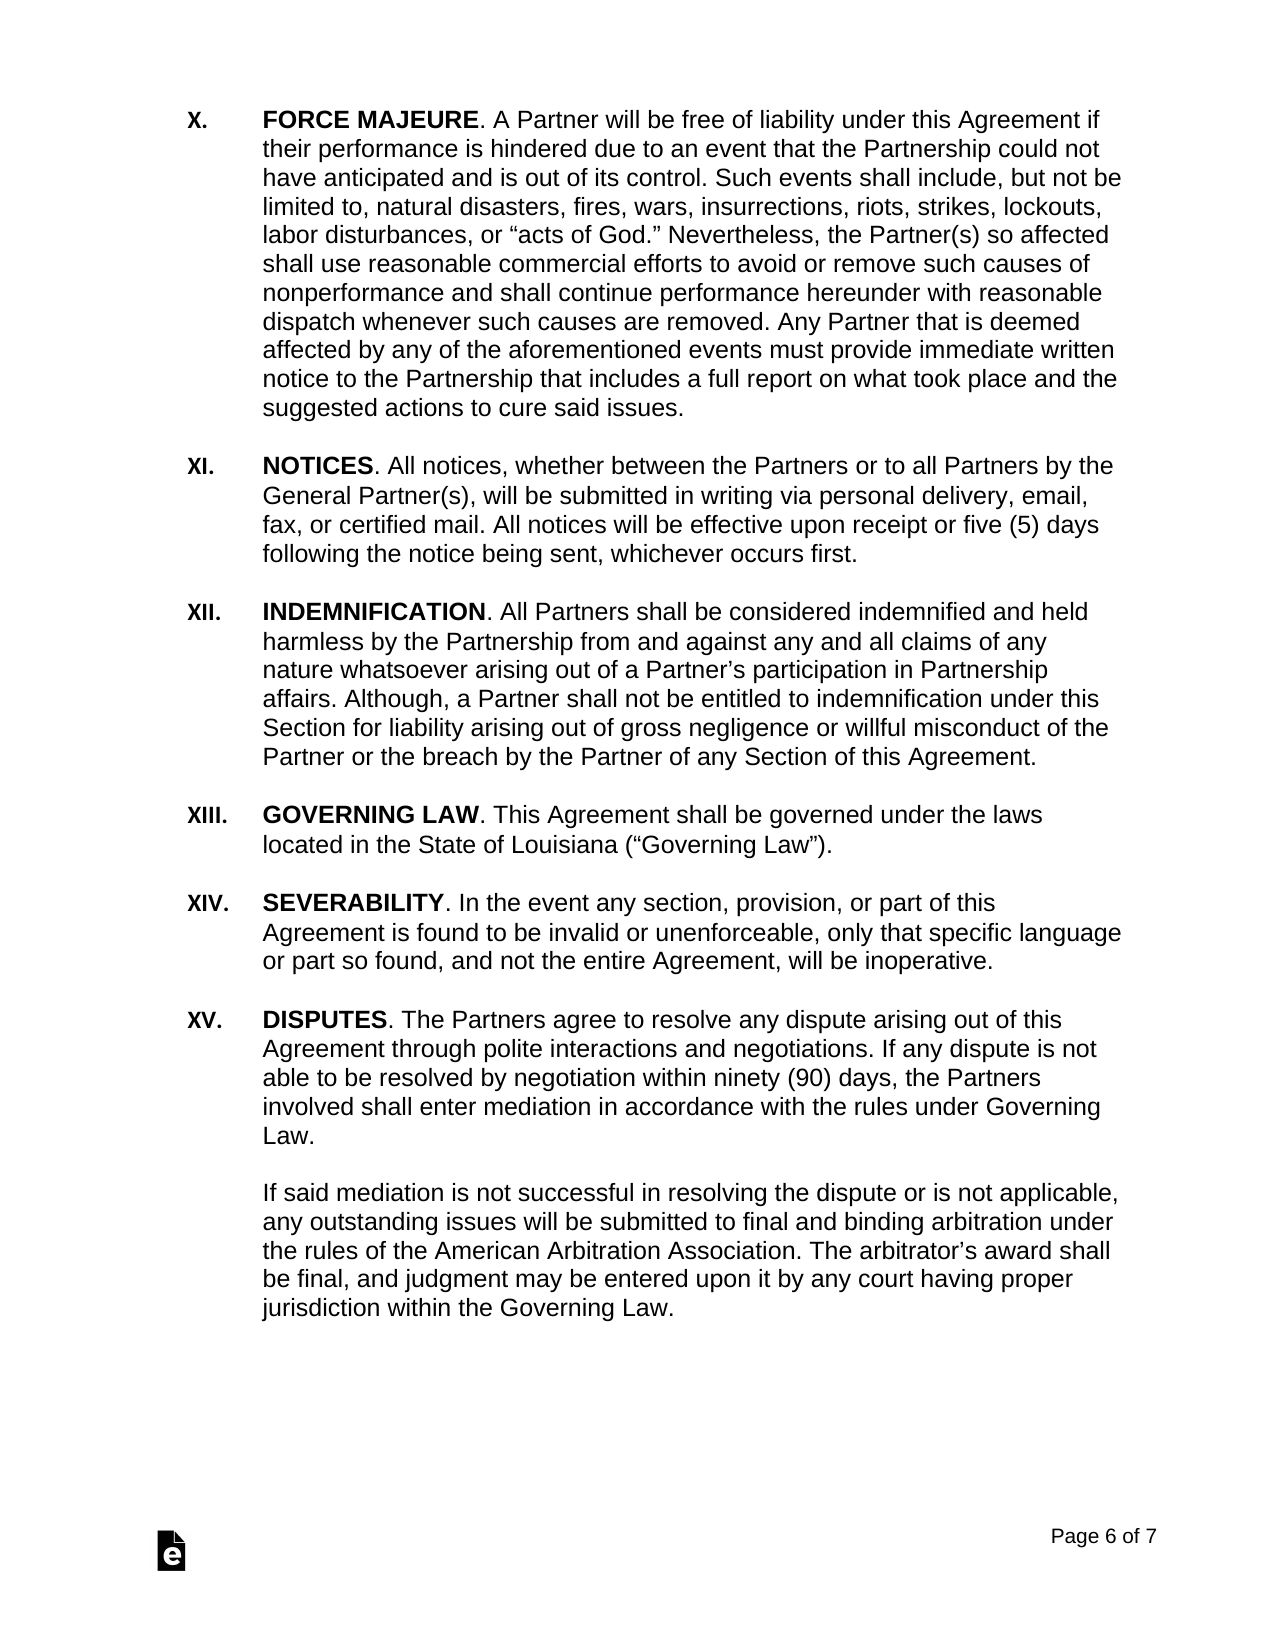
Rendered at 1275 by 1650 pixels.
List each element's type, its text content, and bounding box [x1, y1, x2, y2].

list SEVERABILITY. In the event any section, provision, or part of this Agreement is found to be invalid or unenforceable, only that specific language or part so found, and not the entire Agreement, will be inoperative. [187, 887, 1125, 975]
list GOVERNING LAW. This Agreement shall be governed under the laws located in the State of Louisiana (“Governing Law”). [187, 799, 1125, 858]
list INDEMNIFICATION. All Partners shall be considered indemnified and held harmless by the Partnership from and against any and all claims of any nature whatsoever arising out of a Partner’s participation in Partnership affairs. Although, a Partner shall not be entitled to indemnification under this Section for liability arising out of gross negligence or willful misconduct of the Partner or the breach by the Partner of any Section of this Agreement. [187, 596, 1125, 770]
list NOTICES. All notices, whether between the Partners or to all Partners by the General Partner(s), will be submitted in writing via personal delivery, email, fax, or certified mail. All notices will be effective upon receipt or five (5) days following the notice being sent, whichever occurs first. [187, 451, 1125, 567]
list If said mediation is not successful in resolving the dispute or is not applicable, any outstanding issues will be submitted to final and binding arbitration under the rules of the American Arbitration Association. The arbitrator’s award shall be final, and judgment may be entered upon it by any court having proper jurisdiction within the Governing Law. [262, 1178, 1125, 1322]
list DISPUTES. The Partners agree to resolve any dispute arising out of this Agreement through polite interactions and negotiations. If any dispute is not able to be resolved by negotiation within ninety (90) days, the Partners involved shall enter mediation in accordance with the rules under Governing Law. [187, 1004, 1125, 1149]
list FORCE MAJEURE. A Partner will be free of liability under this Agreement if their performance is hindered due to an event that the Partnership could not have anticipated and is out of its control. Such events shall include, but not be limited to, natural disasters, fires, wars, insurrections, riots, strikes, lockouts, labor disturbances, or “acts of God.” Nevertheless, the Partner(s) so affected shall use reasonable commercial efforts to avoid or remove such causes of nonperformance and shall continue performance hereunder with reasonable dispatch whenever such causes are removed. Any Partner that is deemed affected by any of the aforementioned events must provide immediate written notice to the Partnership that includes a full report on what took place and the suggested actions to cure said issues. [187, 104, 1125, 422]
